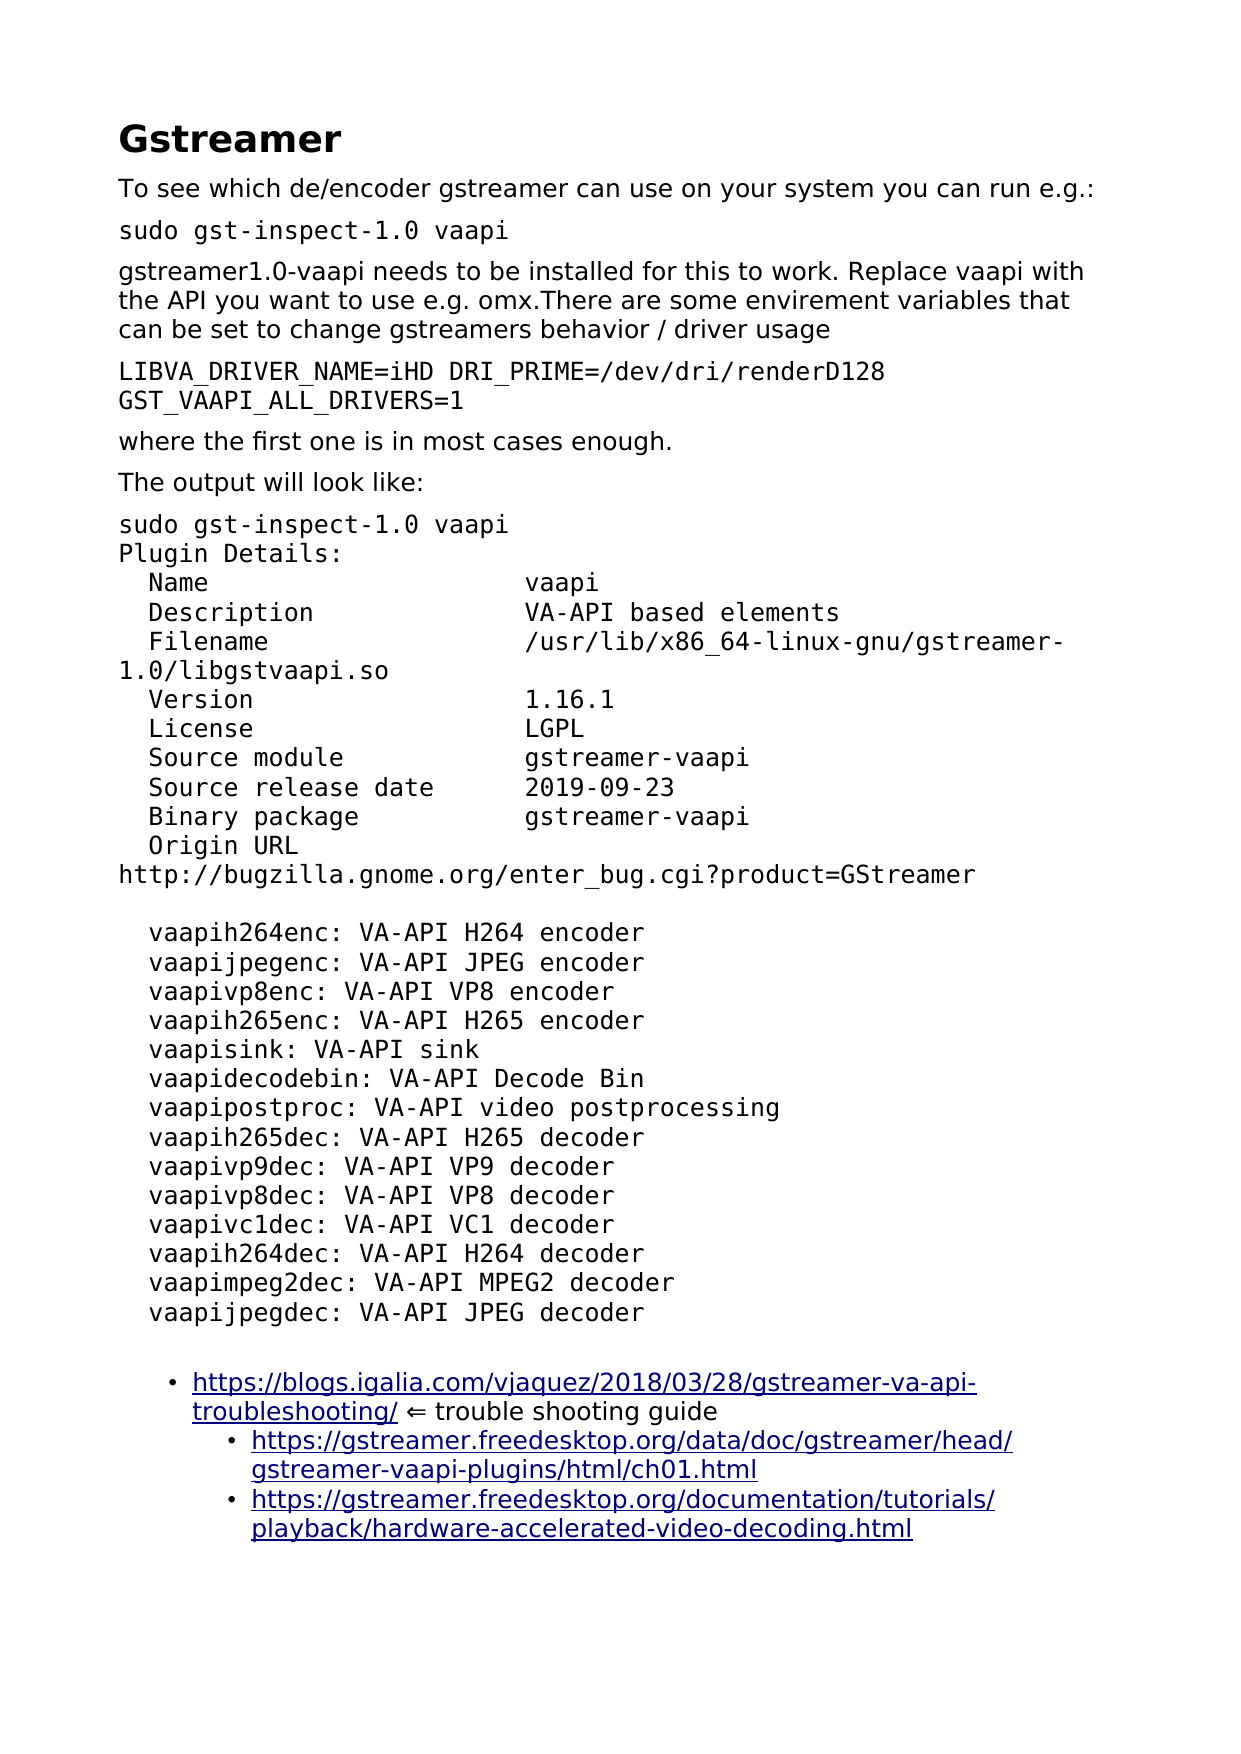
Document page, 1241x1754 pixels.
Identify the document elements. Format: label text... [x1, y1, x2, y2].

text sudo gst-inspect-1.0 vaapi [118, 216, 1122, 245]
text The output will look like: [118, 469, 1122, 498]
list https://blogs.igalia.com/vjaquez/2018/03/28/gstreamer-va-api-troubleshooting/ ⇐ trouble shooting guide [177, 1368, 1122, 1427]
text sudo gst-inspect-1.0 vaapi Plugin Details: Name vaapi Description VA-API based elements Filename /usr/lib/x86_64-linux-gnu/gstreamer-1.0/libgstvaapi.so Version 1.16.1 License LGPL Source module gstreamer-vaapi Source release date 2019-09-23 Binary package gstreamer-vaapi Origin URL http://bugzilla.gnome.org/enter_bug.cgi?product=GStreamer vaapih264enc: VA-API H264 encoder vaapijpegenc: VA-API JPEG encoder vaapivp8enc: VA-API VP8 encoder vaapih265enc: VA-API H265 encoder vaapisink: VA-API sink vaapidecodebin: VA-API Decode Bin vaapipostproc: VA-API video postprocessing vaapih265dec: VA-API H265 decoder vaapivp9dec: VA-API VP9 decoder vaapivp8dec: VA-API VP8 decoder vaapivc1dec: VA-API VC1 decoder vaapih264dec: VA-API H264 decoder vaapimpeg2dec: VA-API MPEG2 decoder vaapijpegdec: VA-API JPEG decoder [118, 510, 1122, 1327]
text To see which de/encoder gstreamer can use on your system you can run e.g.: [118, 174, 1122, 203]
subtitle Gstreamer [118, 118, 1122, 162]
list https://gstreamer.freedesktop.org/documentation/tutorials/playback/hardware-accelerated-video-decoding.html [236, 1485, 1122, 1543]
text LIBVA_DRIVER_NAME=iHD DRI_PRIME=/dev/dri/renderD128 GST_VAAPI_ALL_DRIVERS=1 [118, 357, 1122, 415]
text gstreamer1.0-vaapi needs to be installed for this to work. Replace vaapi with the API you want to use e.g. omx.There are some envirement variables that can be set to change gstreamers behavior / driver usage [118, 257, 1122, 344]
text where the first one is in most cases enough. [118, 427, 1122, 456]
list https://gstreamer.freedesktop.org/data/doc/gstreamer/head/gstreamer-vaapi-plugins/html/ch01.html [236, 1427, 1122, 1485]
